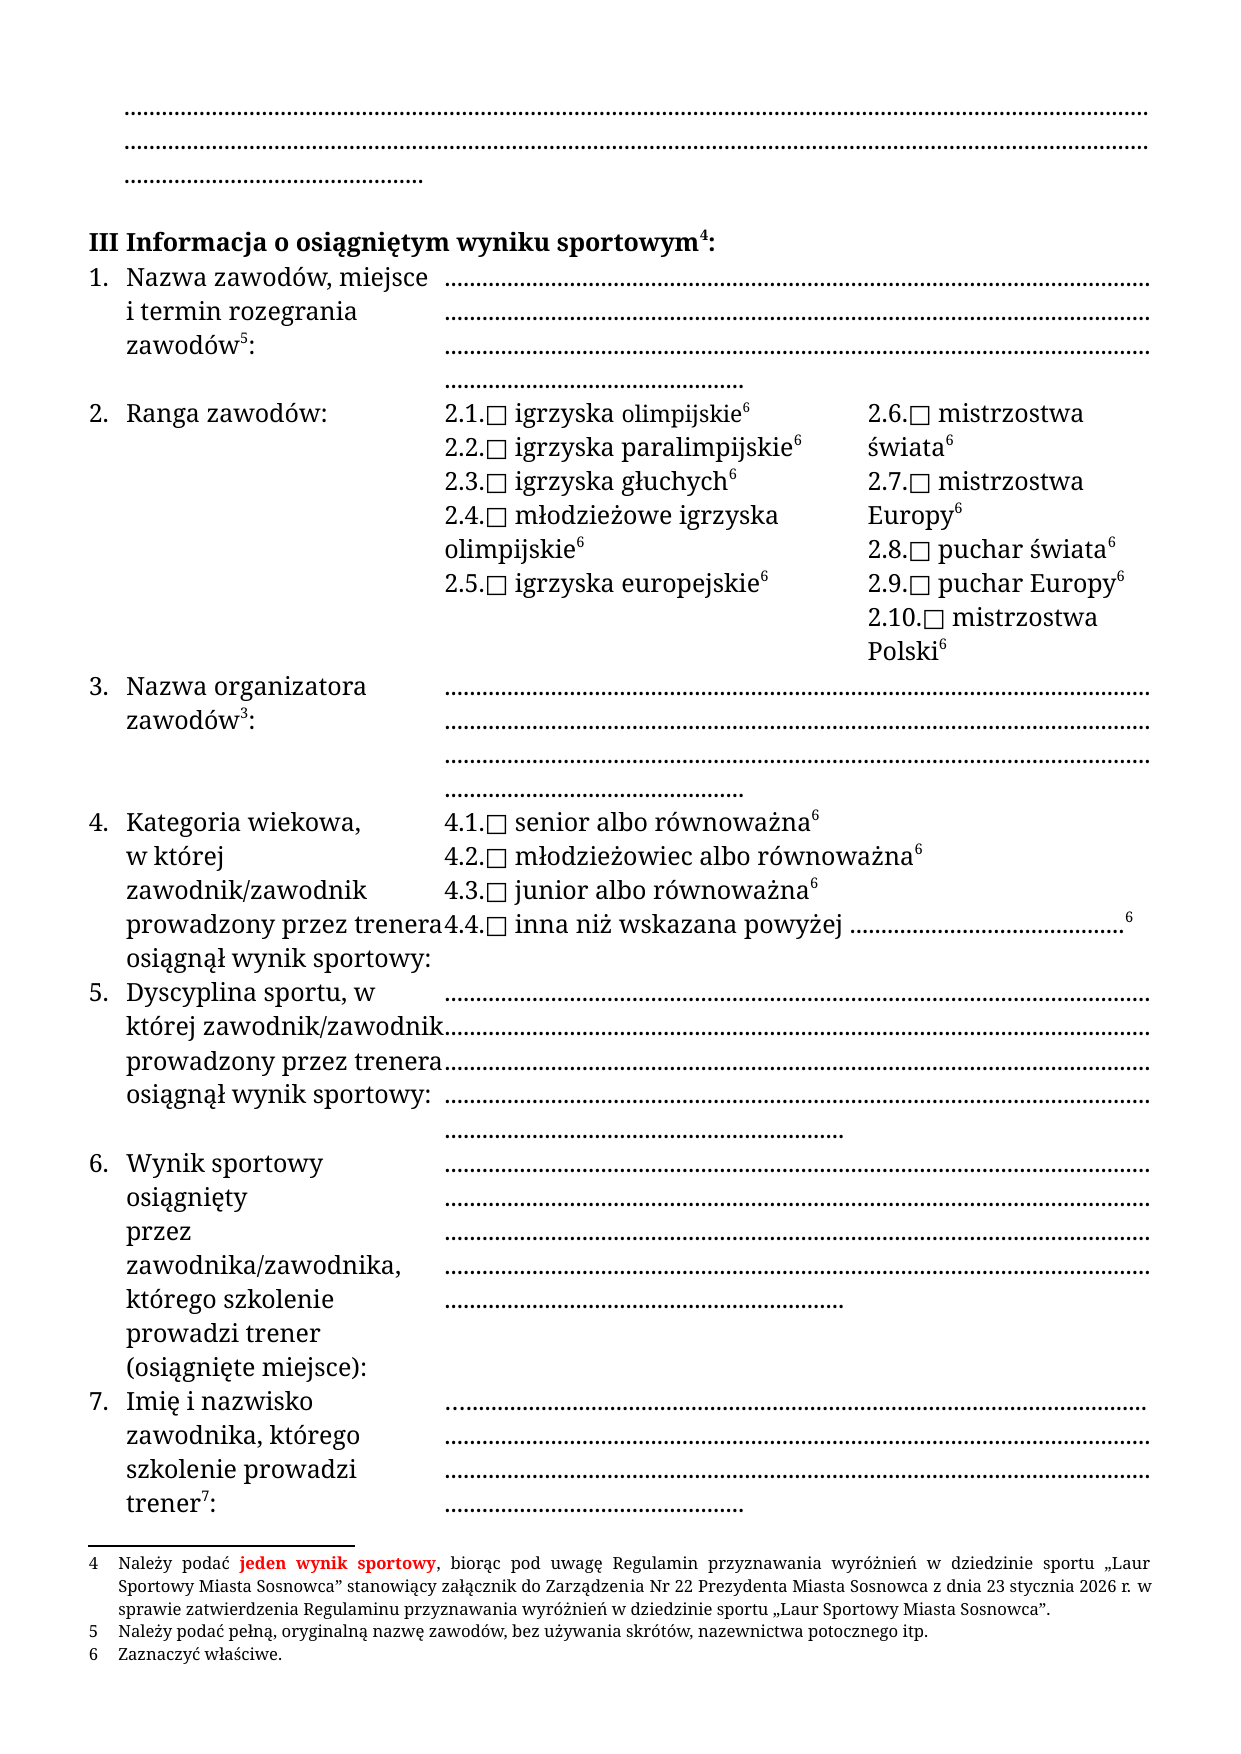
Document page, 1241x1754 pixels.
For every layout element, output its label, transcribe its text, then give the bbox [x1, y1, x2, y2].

table_cell Nazwa organizatora zawodów3: [127, 669, 444, 804]
table_cell [89, 1385, 126, 1520]
table_cell ................................................................................................................................................................................................................................................................................................................................................................................................... [445, 260, 1153, 396]
table_cell Wynik sportowy osiągnięty przez zawodnika/zawodnika, którego szkolenie prowadzi trener (osiągnięte miejsce): [127, 1146, 444, 1384]
table_cell ........................................................................................................................................................................................................................................................................................................................................................................................ [124, 90, 1153, 191]
table_cell Nazwa zawodów, miejsce i termin rozegrania zawodów: [127, 260, 444, 396]
table_cell .................................................................................................................................................................................................................................................................................................................................................................................................................................................................................................................................... [445, 1146, 1153, 1384]
table_cell 2.6.□ mistrzostwa świata6 2.7.□ mistrzostwa Europy6 2.8.□ puchar świata6 2.9.□ puchar Europy6 2.10.□ mistrzostwa Polski6 [868, 397, 1153, 668]
table_cell [89, 397, 126, 668]
table_cell [89, 1146, 126, 1384]
table_header [89, 226, 126, 259]
table_cell Ranga zawodów: [127, 397, 444, 668]
table_header Informacja o osiągniętym wyniku sportowym: [127, 226, 1153, 259]
table_cell Dyscyplina sportu, w której zawodnik/zawodnik prowadzony przez trenera osiągnął wynik sportowy: [127, 976, 444, 1145]
table_cell [89, 90, 123, 191]
table_cell [89, 260, 126, 396]
table_cell .................................................................................................................................................................................................................................................................................................................................................................................................................................................................................................................................... [445, 976, 1153, 1145]
table_cell Imię i nazwisko zawodnika, którego szkolenie prowadzi trener: [127, 1385, 444, 1520]
table_cell …............................................................................................................................................................................................................................................................................................................................................................................................... [445, 1385, 1153, 1520]
table_cell 4.3.□ junior albo równoważna6 4.4.□ inna niż wskazana powyżej ............................................6 [445, 874, 1153, 975]
table_cell [89, 806, 126, 975]
table_cell [89, 669, 126, 804]
table_cell [89, 976, 126, 1145]
table_cell 4.2.□ młodzieżowiec albo równoważna6 [445, 840, 1153, 873]
table_cell 4.1.□ senior albo równoważna6 [445, 806, 1153, 839]
table_cell Kategoria wiekowa, w której zawodnik/zawodnik prowadzony przez trenera osiągnął wynik sportowy: [127, 806, 444, 975]
table_cell ................................................................................................................................................................................................................................................................................................................................................................................................... [445, 669, 1153, 804]
table_cell 2.1.□ igrzyska olimpijskie 2.2.□ igrzyska paralimpijskie6 2.3.□ igrzyska głuchych6 2.4.□ młodzieżowe igrzyska olimpijskie6 2.5.□ igrzyska europejskie6 [445, 397, 867, 668]
